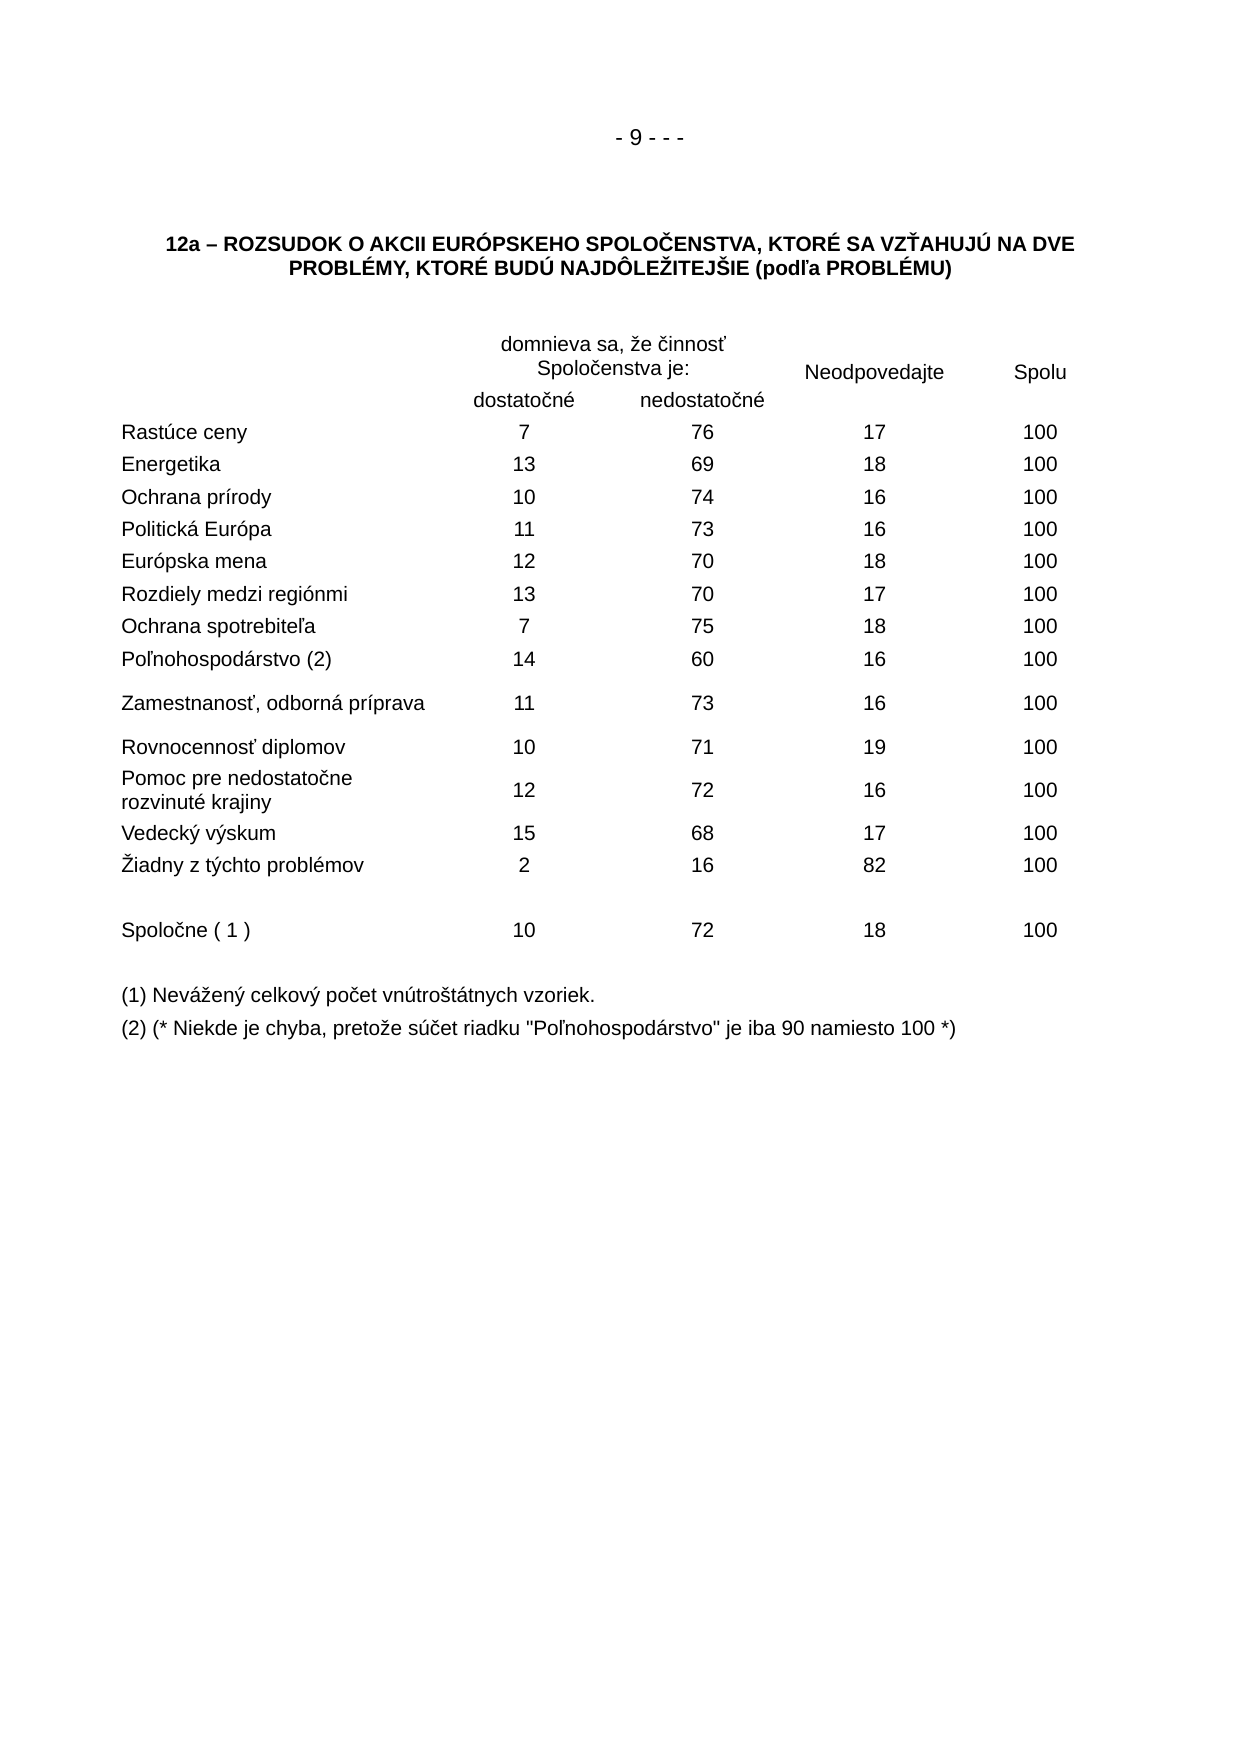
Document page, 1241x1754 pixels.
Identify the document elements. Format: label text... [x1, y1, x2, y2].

table_cell [792, 882, 957, 914]
table_cell [613, 946, 792, 979]
table_cell domnieva sa, že činnosť Spoločenstva je: [435, 328, 792, 383]
table_cell 19 [792, 731, 957, 763]
table_cell Rovnocennosť diplomov [118, 731, 435, 763]
table_cell Rozdiely medzi regiónmi [118, 578, 435, 610]
table_cell 10 [435, 731, 613, 763]
table_cell 18 [792, 448, 957, 480]
table_cell 16 [792, 675, 957, 731]
table_cell 100 [957, 545, 1123, 578]
table_cell [118, 328, 435, 383]
table_cell [957, 295, 1123, 327]
table_cell Ochrana spotrebiteľa [118, 610, 435, 642]
table_cell 100 [957, 817, 1123, 849]
table_cell 17 [792, 578, 957, 610]
table_cell 72 [613, 914, 792, 946]
table_cell 12 [435, 763, 613, 817]
table_cell 2 [435, 849, 613, 882]
table_cell 11 [435, 513, 613, 545]
table_cell 75 [613, 610, 792, 642]
table_cell 11 [435, 675, 613, 731]
table_cell [792, 295, 957, 327]
table_cell 74 [613, 480, 792, 513]
table_cell 68 [613, 817, 792, 849]
table_cell 100 [957, 480, 1123, 513]
table_cell 14 [435, 643, 613, 675]
table_cell 100 [957, 731, 1123, 763]
table_cell 13 [435, 578, 613, 610]
table_cell 16 [792, 763, 957, 817]
table_cell [613, 295, 792, 327]
table_cell Rastúce ceny [118, 416, 435, 448]
table_cell 70 [613, 545, 792, 578]
table_cell 100 [957, 513, 1123, 545]
table_cell Európska mena [118, 545, 435, 578]
table_cell 16 [792, 513, 957, 545]
table_cell [118, 946, 435, 979]
table_cell 13 [435, 448, 613, 480]
table_cell 100 [957, 675, 1123, 731]
table_cell Zamestnanosť, odborná príprava [118, 675, 435, 731]
table_cell [118, 295, 435, 327]
table_header 12a – ROZSUDOK O AKCII EURÓPSKEHO SPOLOČENSTVA, KTORÉ SA VZŤAHUJÚ NA DVE PROBLÉMY, KTORÉ BUDÚ NAJDÔLEŽITEJŠIE (podľa PROBLÉMU) [118, 216, 1123, 295]
table_cell [957, 882, 1123, 914]
table_cell [613, 882, 792, 914]
table_cell [118, 882, 435, 914]
table_cell [118, 383, 435, 416]
table_cell [435, 295, 613, 327]
table_cell 100 [957, 763, 1123, 817]
table_cell Ochrana prírody [118, 480, 435, 513]
table_cell 100 [957, 578, 1123, 610]
table_cell 16 [613, 849, 792, 882]
table_cell [435, 882, 613, 914]
table_cell 12 [435, 545, 613, 578]
table_cell Poľnohospodárstvo (2) [118, 643, 435, 675]
table_cell (1) Nevážený celkový počet vnútroštátnych vzoriek. [118, 979, 1123, 1011]
table_cell Pomoc pre nedostatočne rozvinuté krajiny [118, 763, 435, 817]
table_cell 71 [613, 731, 792, 763]
table_cell 17 [792, 817, 957, 849]
table_cell (2) (* Niekde je chyba, pretože súčet riadku "Poľnohospodárstvo" je iba 90 namiesto 100 *) [118, 1011, 1123, 1043]
table_cell 72 [613, 763, 792, 817]
table_cell Spoločne ( 1 ) [118, 914, 435, 946]
table_cell 7 [435, 416, 613, 448]
table_cell Žiadny z týchto problémov [118, 849, 435, 882]
table_cell 73 [613, 513, 792, 545]
table_cell Neodpovedajte [792, 328, 957, 416]
table_cell 7 [435, 610, 613, 642]
table_cell 16 [792, 480, 957, 513]
table_cell 82 [792, 849, 957, 882]
table_cell 100 [957, 416, 1123, 448]
table_cell 76 [613, 416, 792, 448]
table_cell Spolu [957, 328, 1123, 416]
table_cell 100 [957, 849, 1123, 882]
table_cell 73 [613, 675, 792, 731]
table_cell [957, 946, 1123, 979]
table_cell Vedecký výskum [118, 817, 435, 849]
table_cell 15 [435, 817, 613, 849]
table_cell [435, 946, 613, 979]
table_cell 100 [957, 643, 1123, 675]
table_cell 18 [792, 914, 957, 946]
table_cell 70 [613, 578, 792, 610]
table_cell 10 [435, 914, 613, 946]
table_cell 100 [957, 914, 1123, 946]
table_cell Politická Európa [118, 513, 435, 545]
table_cell [792, 946, 957, 979]
table_cell dostatočné [435, 383, 613, 416]
table_cell 69 [613, 448, 792, 480]
table_cell 18 [792, 545, 957, 578]
table_cell Energetika [118, 448, 435, 480]
table_cell 100 [957, 448, 1123, 480]
table_cell 16 [792, 643, 957, 675]
table_cell 17 [792, 416, 957, 448]
table_cell nedostatočné [613, 383, 792, 416]
table_cell 10 [435, 480, 613, 513]
table_cell 100 [957, 610, 1123, 642]
table_cell 18 [792, 610, 957, 642]
table_cell 60 [613, 643, 792, 675]
